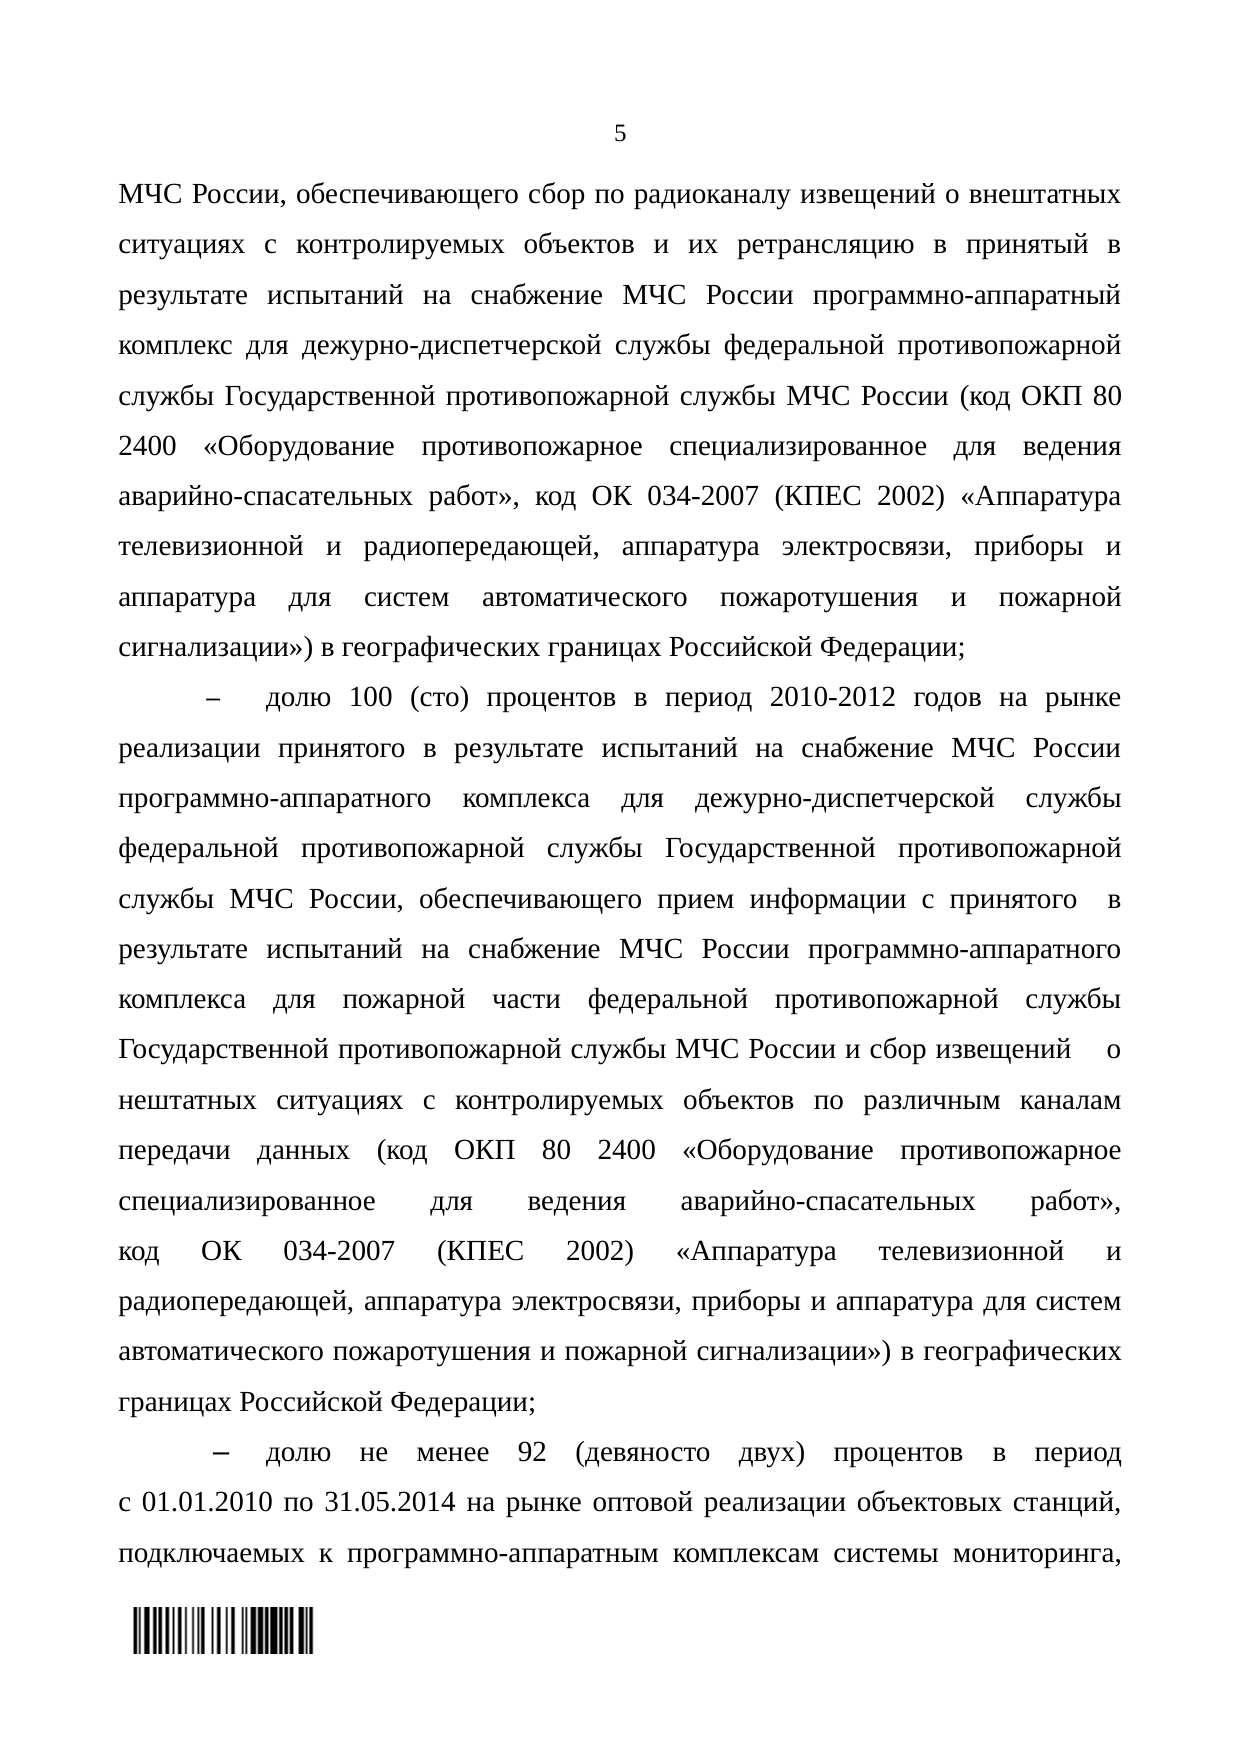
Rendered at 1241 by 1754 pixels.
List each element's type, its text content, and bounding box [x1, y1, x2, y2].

list долю не менее 92 (девяносто двух) процентов в период с 01.01.2010 по 31.05.2014 на рынке оптовой реализации объектовых станций, подключаемых к программно-аппаратным комплексам системы мониторинга, [118, 1434, 1122, 1568]
list долю 100 (сто) процентов в период 2010-2012 годов на рынке реализации принятого в результате испытаний на снабжение МЧС России программно-аппаратного комплекса для дежурно-диспетчерской службы федеральной противопожарной службы Государственной противопожарной службы МЧС России, обеспечивающего прием информации с принятого в результате испытаний на снабжение МЧС России программно-аппаратного комплекса для пожарной части федеральной противопожарной службы Государственной противопожарной службы МЧС России и сбор извещений о нештатных ситуациях с контролируемых объектов по различным каналам передачи данных (код ОКП 80 2400 «Оборудование противопожарное специализированное для ведения аварийно-спасательных работ», код ОК 034-2007 (КПЕС 2002) «Аппаратура телевизионной и радиопередающей, аппаратура электросвязи, приборы и аппаратура для систем автоматического пожаротушения и пожарной сигнализации») в географических границах Российской Федерации; [118, 679, 1122, 1417]
text МЧС России, обеспечивающего сбор по радиоканалу извещений о внештатных ситуациях с контролируемых объектов и их ретрансляцию в принятый в результате испытаний на снабжение МЧС России программно-аппаратный комплекс для дежурно-диспетчерской службы федеральной противопожарной службы Государственной противопожарной службы МЧС России (код ОКП 80 2400 «Оборудование противопожарное специализированное для ведения аварийно-спасательных работ», код ОК 034-2007 (КПЕС 2002) «Аппаратура телевизионной и радиопередающей, аппаратура электросвязи, приборы и аппаратура для систем автоматического пожаротушения и пожарной сигнализации») в географических границах Российской Федерации; [118, 176, 1122, 663]
picture [118, 1607, 331, 1654]
